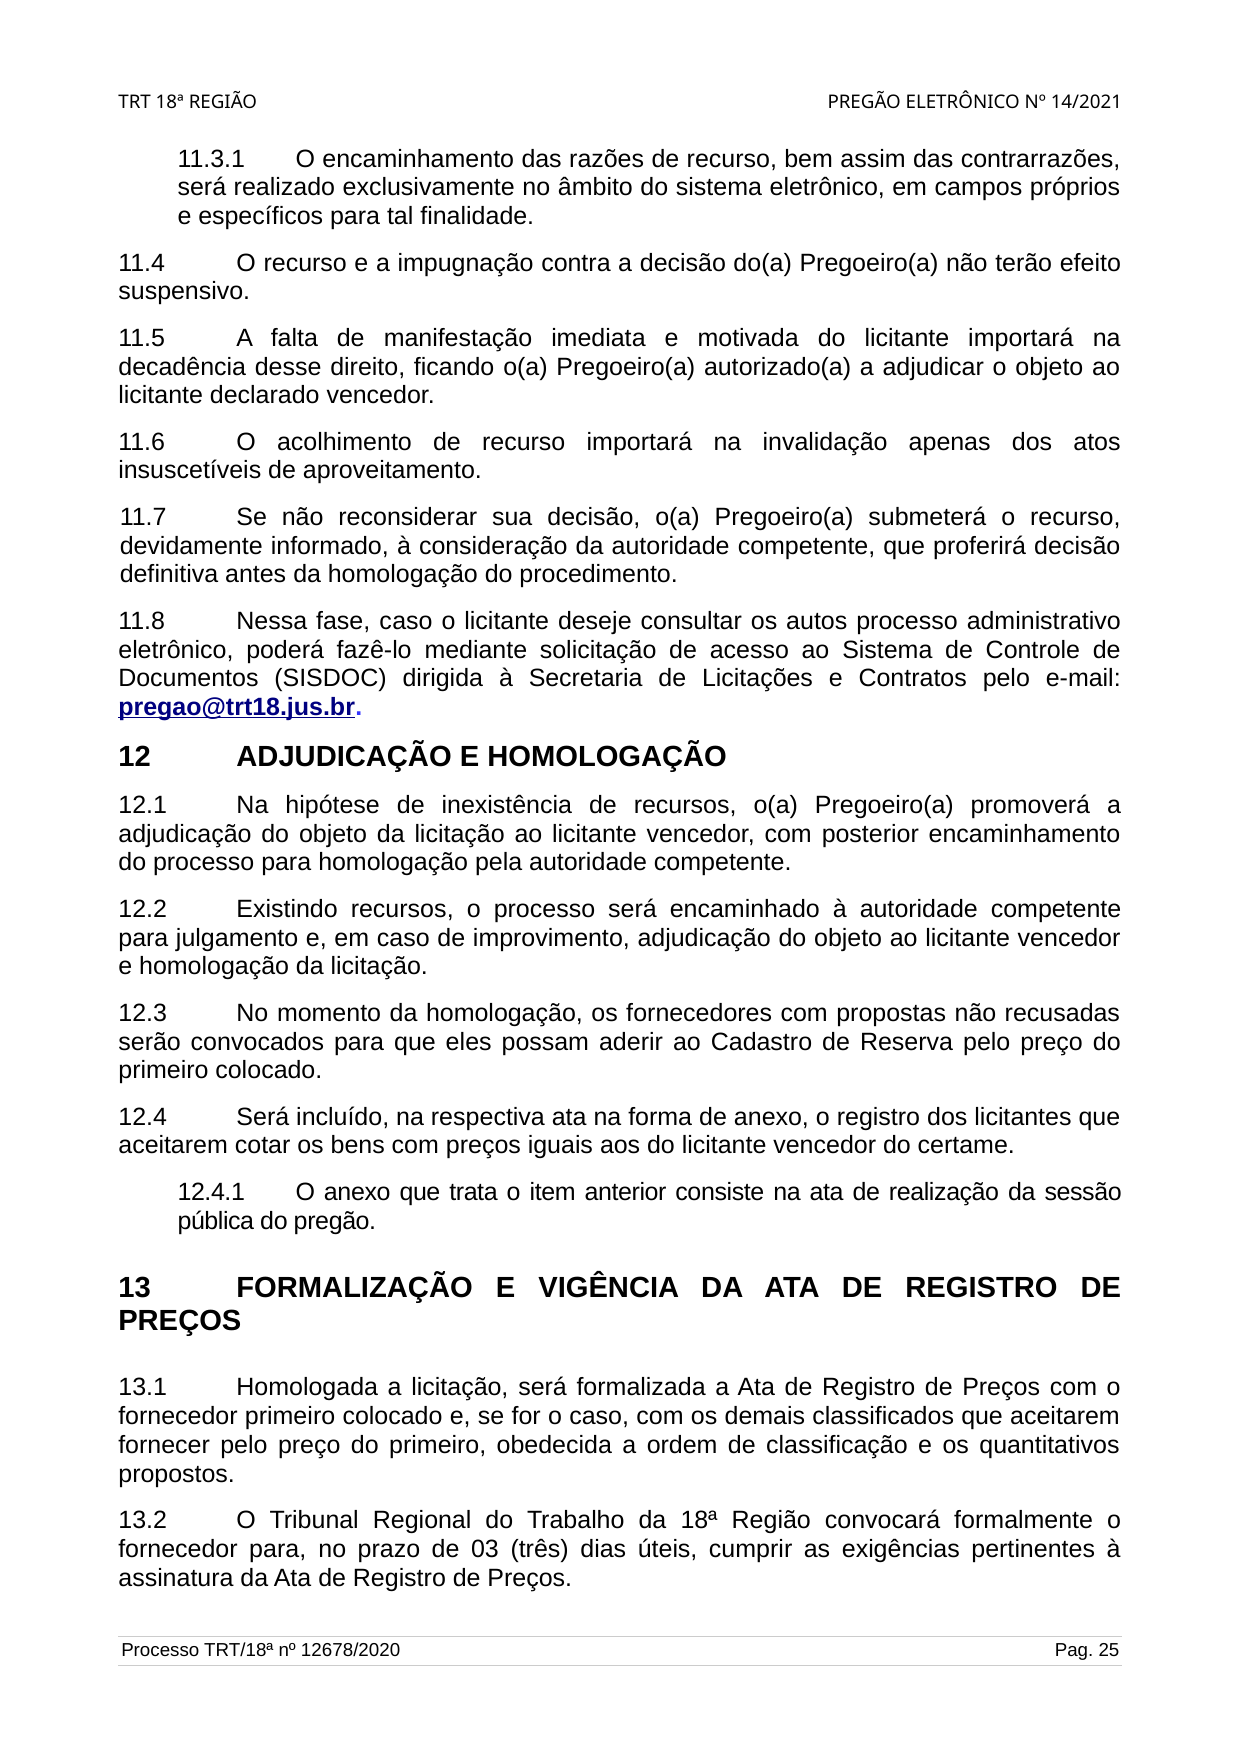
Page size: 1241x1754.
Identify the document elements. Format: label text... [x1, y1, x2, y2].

text 11.5 A falta de manifestação imediata e motivada do licitante importará na decadência desse direito, ficando o(a) Pregoeiro(a) autorizado(a) a adjudicar o objeto ao licitante declarado vencedor. [118, 323, 1122, 409]
text 12.3 No momento da homologação, os fornecedores com propostas não recusadas serão convocados para que eles possam aderir ao Cadastro de Reserva pelo preço do primeiro colocado. [118, 998, 1122, 1084]
text 11.8 Nessa fase, caso o licitante deseje consultar os autos processo administrativo eletrônico, poderá fazê-lo mediante solicitação de acesso ao Sistema de Controle de Documentos (SISDOC) dirigida à Secretaria de Licitações e Contratos pelo e-mail: pregao@trt18.jus.br. [118, 606, 1122, 721]
text 12 ADJUDICAÇÃO E HOMOLOGAÇÃO [118, 738, 1122, 772]
text 12.1 Na hipótese de inexistência de recursos, o(a) Pregoeiro(a) promoverá a adjudicação do objeto da licitação ao licitante vencedor, com posterior encaminhamento do processo para homologação pela autoridade competente. [118, 790, 1122, 876]
text 11.4 O recurso e a impugnação contra a decisão do(a) Pregoeiro(a) não terão efeito suspensivo. [118, 247, 1122, 305]
text 13.1 Homologada a licitação, será formalizada a Ata de Registro de Preços com o fornecedor primeiro colocado e, se for o caso, com os demais classificados que aceitarem fornecer pelo preço do primeiro, obedecida a ordem de classificação e os quantitativos propostos. [118, 1372, 1122, 1487]
text 12.4 Será incluído, na respectiva ata na forma de anexo, o registro dos licitantes que aceitarem cotar os bens com preços iguais aos do licitante vencedor do certame. [118, 1102, 1122, 1159]
text 12.2 Existindo recursos, o processo será encaminhado à autoridade competente para julgamento e, em caso de improvimento, adjudicação do objeto ao licitante vencedor e homologação da licitação. [118, 894, 1122, 980]
text 11.6 O acolhimento de recurso importará na invalidação apenas dos atos insuscetíveis de aproveitamento. [118, 427, 1122, 484]
list 13 FORMALIZAÇÃO E VIGÊNCIA DA ATA DE REGISTRO DE PREÇOS [118, 1270, 1122, 1337]
text 11.7 Se não reconsiderar sua decisão, o(a) Pregoeiro(a) submeterá o recurso, devidamente informado, à consideração da autoridade competente, que proferirá decisão definitiva antes da homologação do procedimento. [119, 502, 1122, 588]
text 11.3.1 O encaminhamento das razões de recurso, bem assim das contrarrazões, será realizado exclusivamente no âmbito do sistema eletrônico, em campos próprios e específicos para tal finalidade. [177, 143, 1122, 230]
text 13.2 O Tribunal Regional do Trabalho da 18ª Região convocará formalmente o fornecedor para, no prazo de 03 (três) dias úteis, cumprir as exigências pertinentes à assinatura da Ata de Registro de Preços. [118, 1505, 1122, 1591]
text 12.4.1 O anexo que trata o item anterior consiste na ata de realização da sessão pública do pregão. [177, 1177, 1122, 1234]
